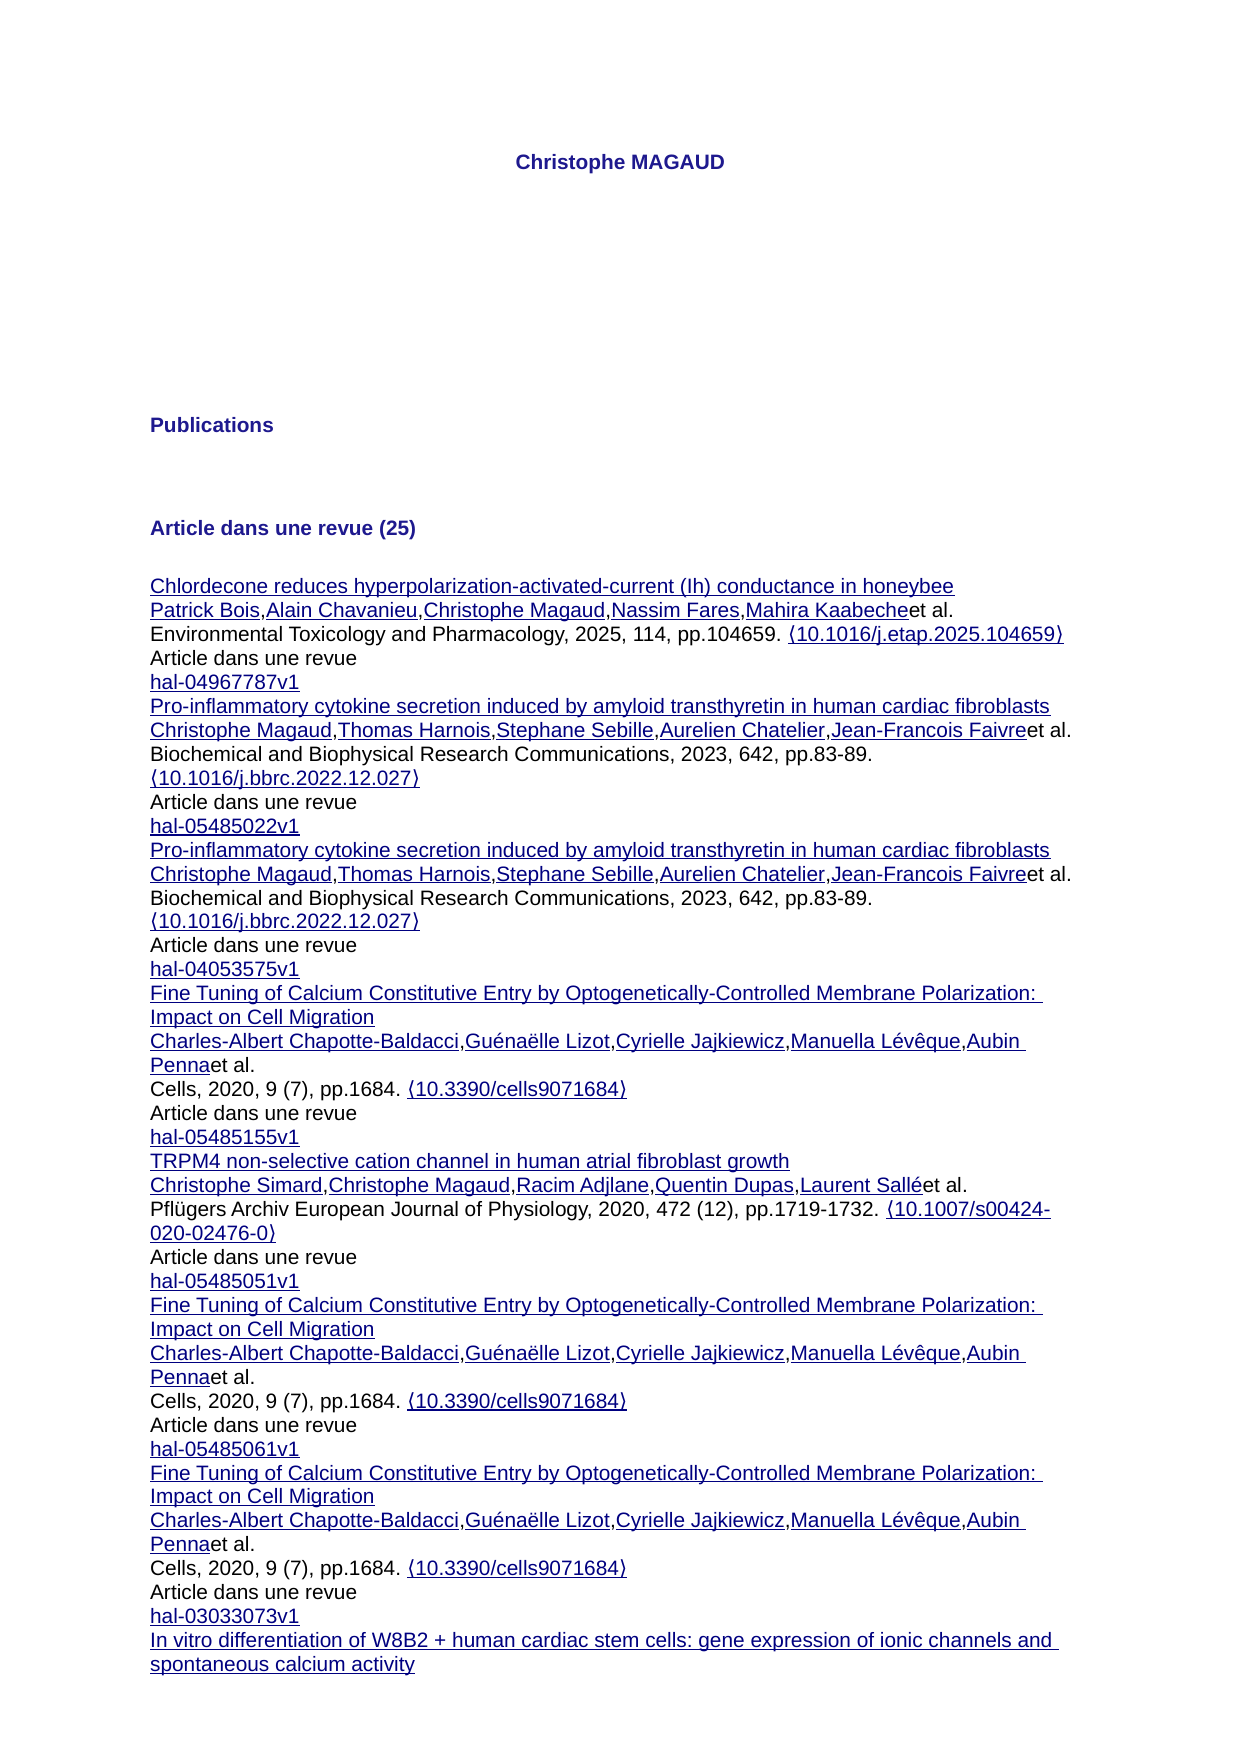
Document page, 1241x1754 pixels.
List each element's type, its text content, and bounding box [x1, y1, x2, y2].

table_cell Pro-inflammatory cytokine secretion induced by amyloid transthyretin in human cardiac fibroblasts Christophe Magaud,Thomas Harnois,Stephane Sebille,Aurelien Chatelier,Jean-Francois Faivreet al. Biochemical and Biophysical Research Communications, 2023, 642, pp.83-89. ⟨10.1016/j.bbrc.2022.12.027⟩ Article dans une revue hal-04053575v1 [150, 838, 1090, 981]
table_cell Fine Tuning of Calcium Constitutive Entry by Optogenetically-Controlled Membrane Polarization: Impact on Cell Migration Charles-Albert Chapotte-Baldacci,Guénaëlle Lizot,Cyrielle Jajkiewicz,Manuella Lévêque,Aubin Pennaet al. Cells, 2020, 9 (7), pp.1684. ⟨10.3390/cells9071684⟩ Article dans une revue hal-03033073v1 [150, 1460, 1090, 1628]
table_cell Fine Tuning of Calcium Constitutive Entry by Optogenetically-Controlled Membrane Polarization: Impact on Cell Migration Charles-Albert Chapotte-Baldacci,Guénaëlle Lizot,Cyrielle Jajkiewicz,Manuella Lévêque,Aubin Pennaet al. Cells, 2020, 9 (7), pp.1684. ⟨10.3390/cells9071684⟩ Article dans une revue hal-05485155v1 [150, 981, 1090, 1149]
table_cell Pro-inflammatory cytokine secretion induced by amyloid transthyretin in human cardiac fibroblasts Christophe Magaud,Thomas Harnois,Stephane Sebille,Aurelien Chatelier,Jean-Francois Faivreet al. Biochemical and Biophysical Research Communications, 2023, 642, pp.83-89. ⟨10.1016/j.bbrc.2022.12.027⟩ Article dans une revue hal-05485022v1 [150, 694, 1090, 837]
subtitle Christophe MAGAUD [150, 150, 1090, 174]
table_cell Fine Tuning of Calcium Constitutive Entry by Optogenetically-Controlled Membrane Polarization: Impact on Cell Migration Charles-Albert Chapotte-Baldacci,Guénaëlle Lizot,Cyrielle Jajkiewicz,Manuella Lévêque,Aubin Pennaet al. Cells, 2020, 9 (7), pp.1684. ⟨10.3390/cells9071684⟩ Article dans une revue hal-05485061v1 [150, 1293, 1090, 1460]
table_cell TRPM4 non-selective cation channel in human atrial fibroblast growth Christophe Simard,Christophe Magaud,Racim Adjlane,Quentin Dupas,Laurent Salléet al. Pflügers Archiv European Journal of Physiology, 2020, 472 (12), pp.1719-1732. ⟨10.1007/s00424-020-02476-0⟩ Article dans une revue hal-05485051v1 [150, 1149, 1090, 1293]
table_header Chlordecone reduces hyperpolarization-activated-current (Ih) conductance in honeybee Patrick Bois,Alain Chavanieu,Christophe Magaud,Nassim Fares,Mahira Kaabecheet al. Environmental Toxicology and Pharmacology, 2025, 114, pp.104659. ⟨10.1016/j.etap.2025.104659⟩ Article dans une revue hal-04967787v1 [150, 574, 1090, 694]
subtitle Article dans une revue (25) [150, 516, 1090, 539]
subtitle Publications [150, 412, 1090, 436]
table_cell In vitro differentiation of W8B2 + human cardiac stem cells: gene expression of ionic channels and spontaneous calcium activity [150, 1628, 1090, 1676]
